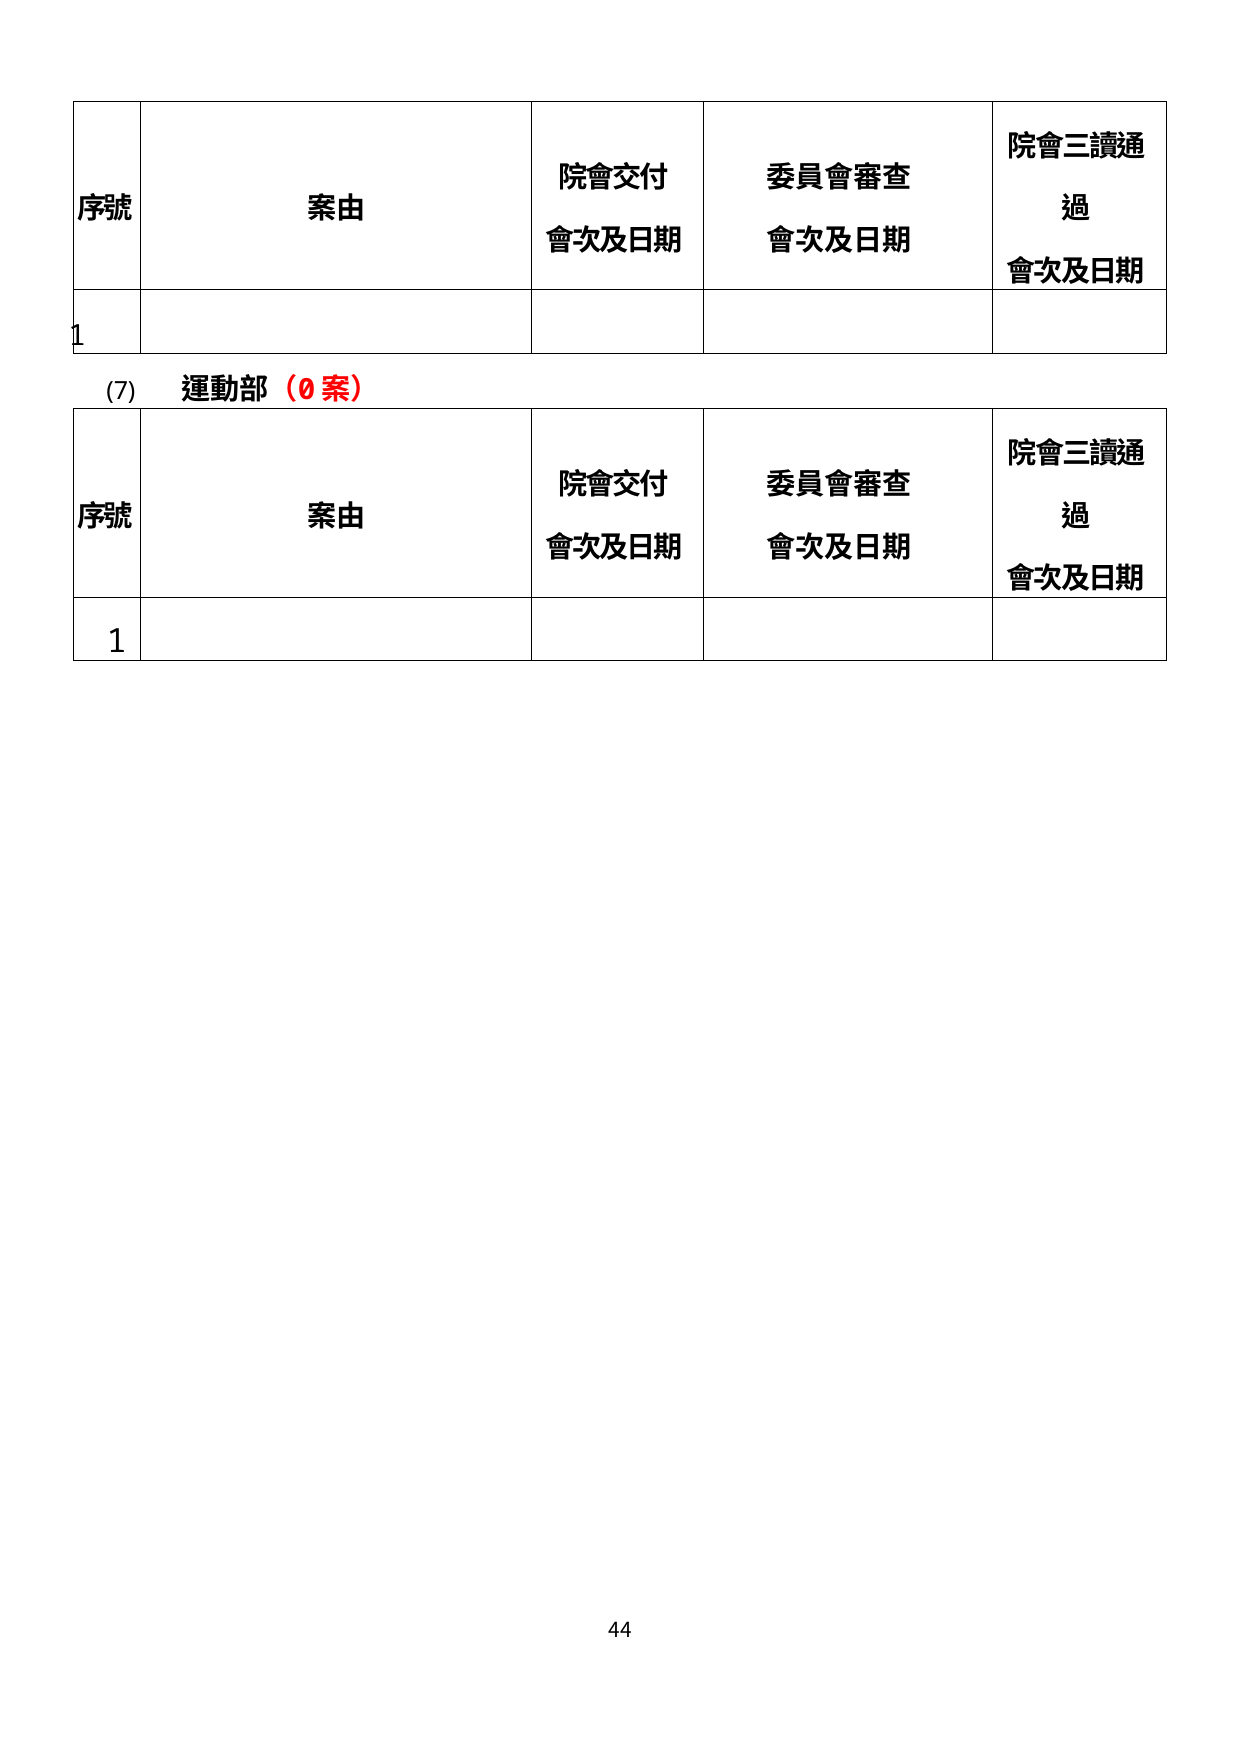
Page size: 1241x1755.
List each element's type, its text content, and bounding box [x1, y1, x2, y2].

table_header 院會交付 會次及日期 [532, 409, 703, 597]
list 運動部（0案） [106, 366, 1166, 408]
table_cell [532, 290, 703, 353]
table_cell [993, 598, 1166, 660]
table_header 院會三讀通過 會次及日期 [993, 102, 1166, 289]
table_cell [704, 290, 992, 353]
table_cell [141, 598, 531, 660]
table_header 院會三讀通過 會次及日期 [993, 409, 1166, 597]
table_cell [141, 290, 531, 353]
table_header 序號 [74, 102, 140, 289]
table_header 委員會審查 會次及日期 [704, 102, 992, 289]
table_header 案由 [141, 102, 531, 289]
table_cell [74, 290, 140, 353]
table_header 案由 [141, 409, 531, 597]
table_cell 1 [74, 598, 140, 660]
table_cell [993, 290, 1166, 353]
table_header 序號 [74, 409, 140, 597]
table_cell [532, 598, 703, 660]
table_cell [704, 598, 992, 660]
table_header 院會交付 會次及日期 [532, 102, 703, 289]
table_header 委員會審查 會次及日期 [704, 409, 992, 597]
